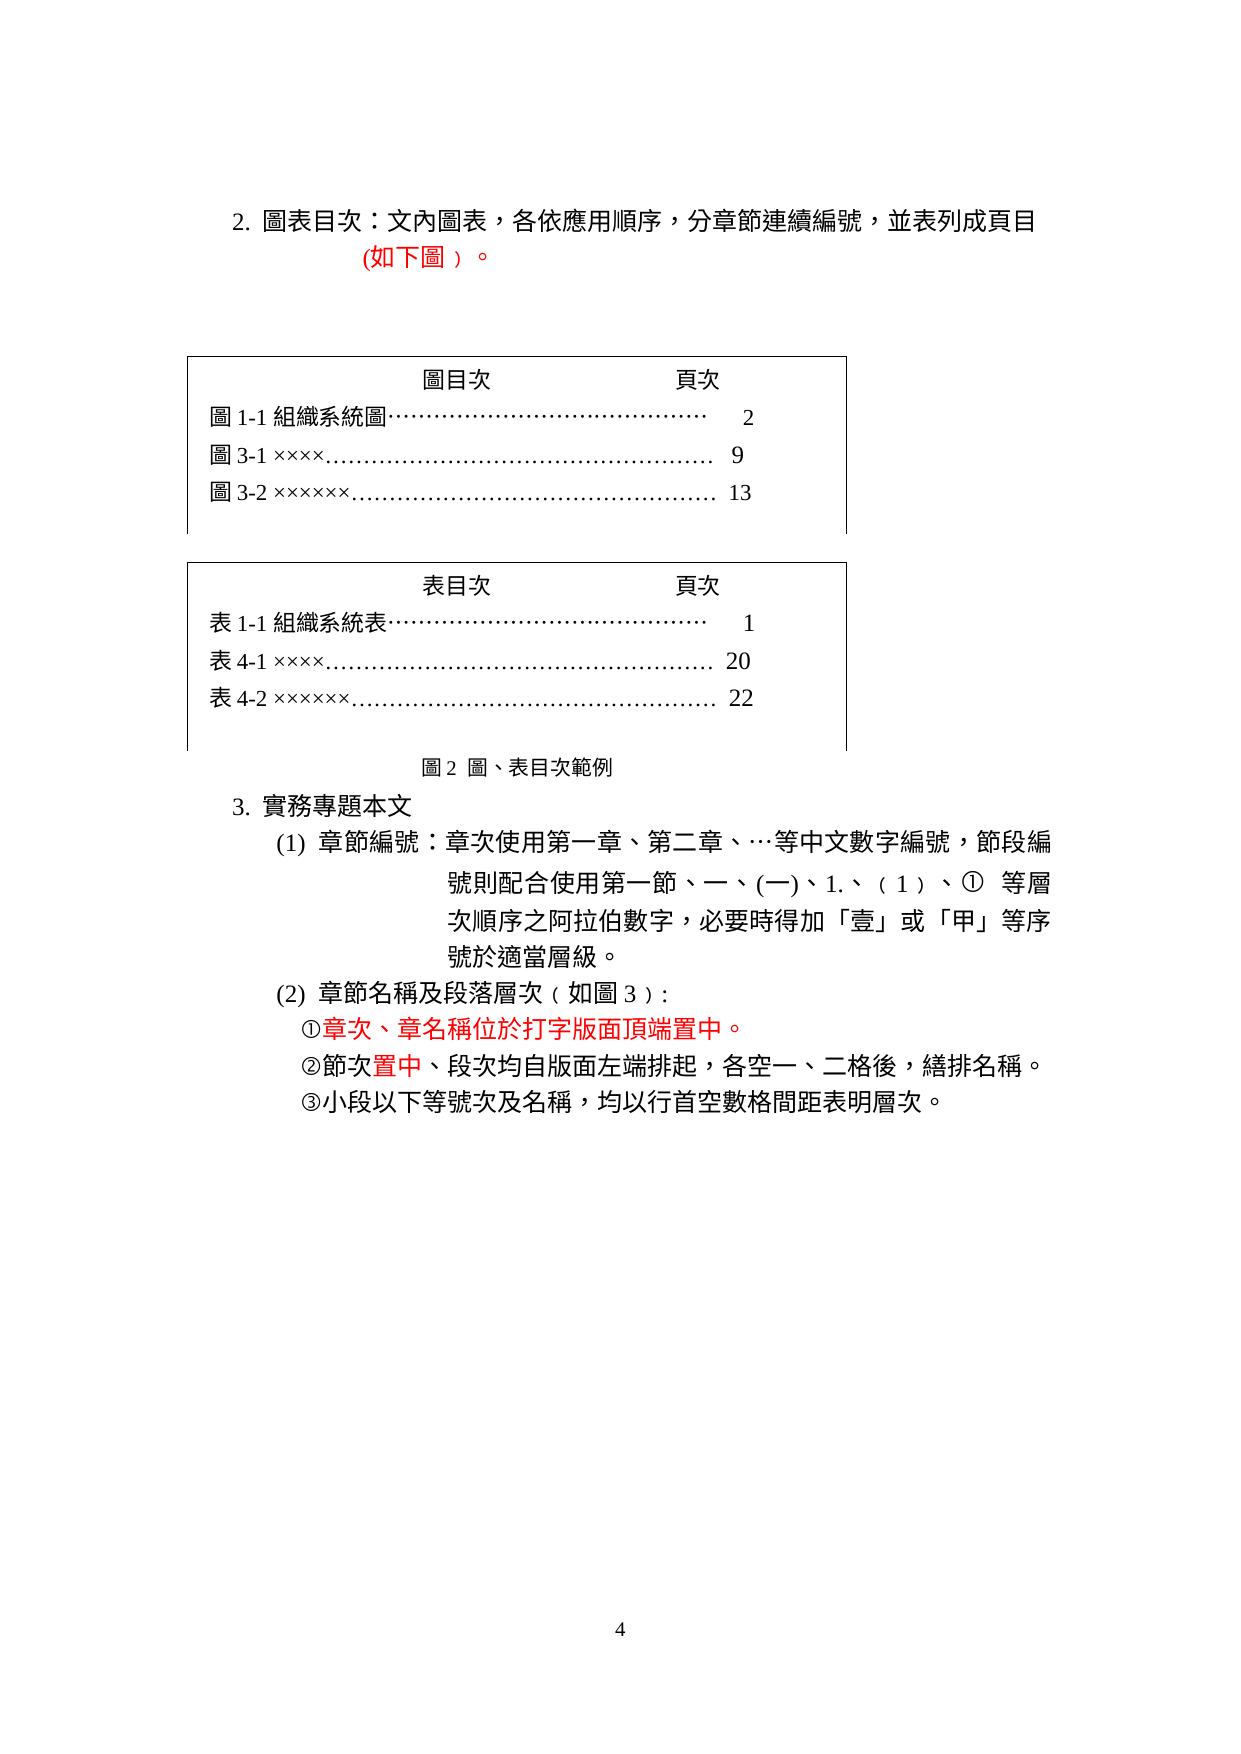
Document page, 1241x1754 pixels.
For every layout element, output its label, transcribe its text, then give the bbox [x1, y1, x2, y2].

list 章節名稱及段落層次﹙如圖3﹚: [276, 973, 1053, 1010]
list 章次、章名稱位於打字版面頂端置中。 [300, 1010, 1053, 1046]
list 章節編號：章次使用第一章、第二章、…等中文數字編號，節段編號則配合使用第一節、一、(一)、1.、﹙1﹚、 等層次順序之阿拉伯數字，必要時得加「壹」或「甲」等序號於適當層級。 [276, 822, 1053, 973]
table_cell [188, 534, 847, 562]
list 圖表目次：文內圖表，各依應用順序，分章節連續編號，並表列成頁目 [232, 201, 1053, 237]
table_cell 表目次 頁次 表1-1 組織系統表…………………………………… 1 表4-1 ××××…………………………………………… 20 表4-2 ××××××………………………………………… 22 [188, 563, 846, 751]
list 節次置中、段次均自版面左端排起，各空一、二格後，繕排名稱。 [300, 1046, 1053, 1082]
table_header 圖目次 頁次 圖1-1 組織系統圖…………………………………… 2 圖3-1 ××××…………………………………………… 9 圖3-2 ××××××………………………………………… 13 [188, 357, 846, 533]
table_cell 圖2 圖、表目次範例 [188, 751, 847, 786]
list 實務專題本文 [232, 786, 1053, 822]
text (如下圖﹚。 [331, 237, 1053, 274]
list 小段以下等號次及名稱，均以行首空數格間距表明層次。 [300, 1082, 1053, 1118]
